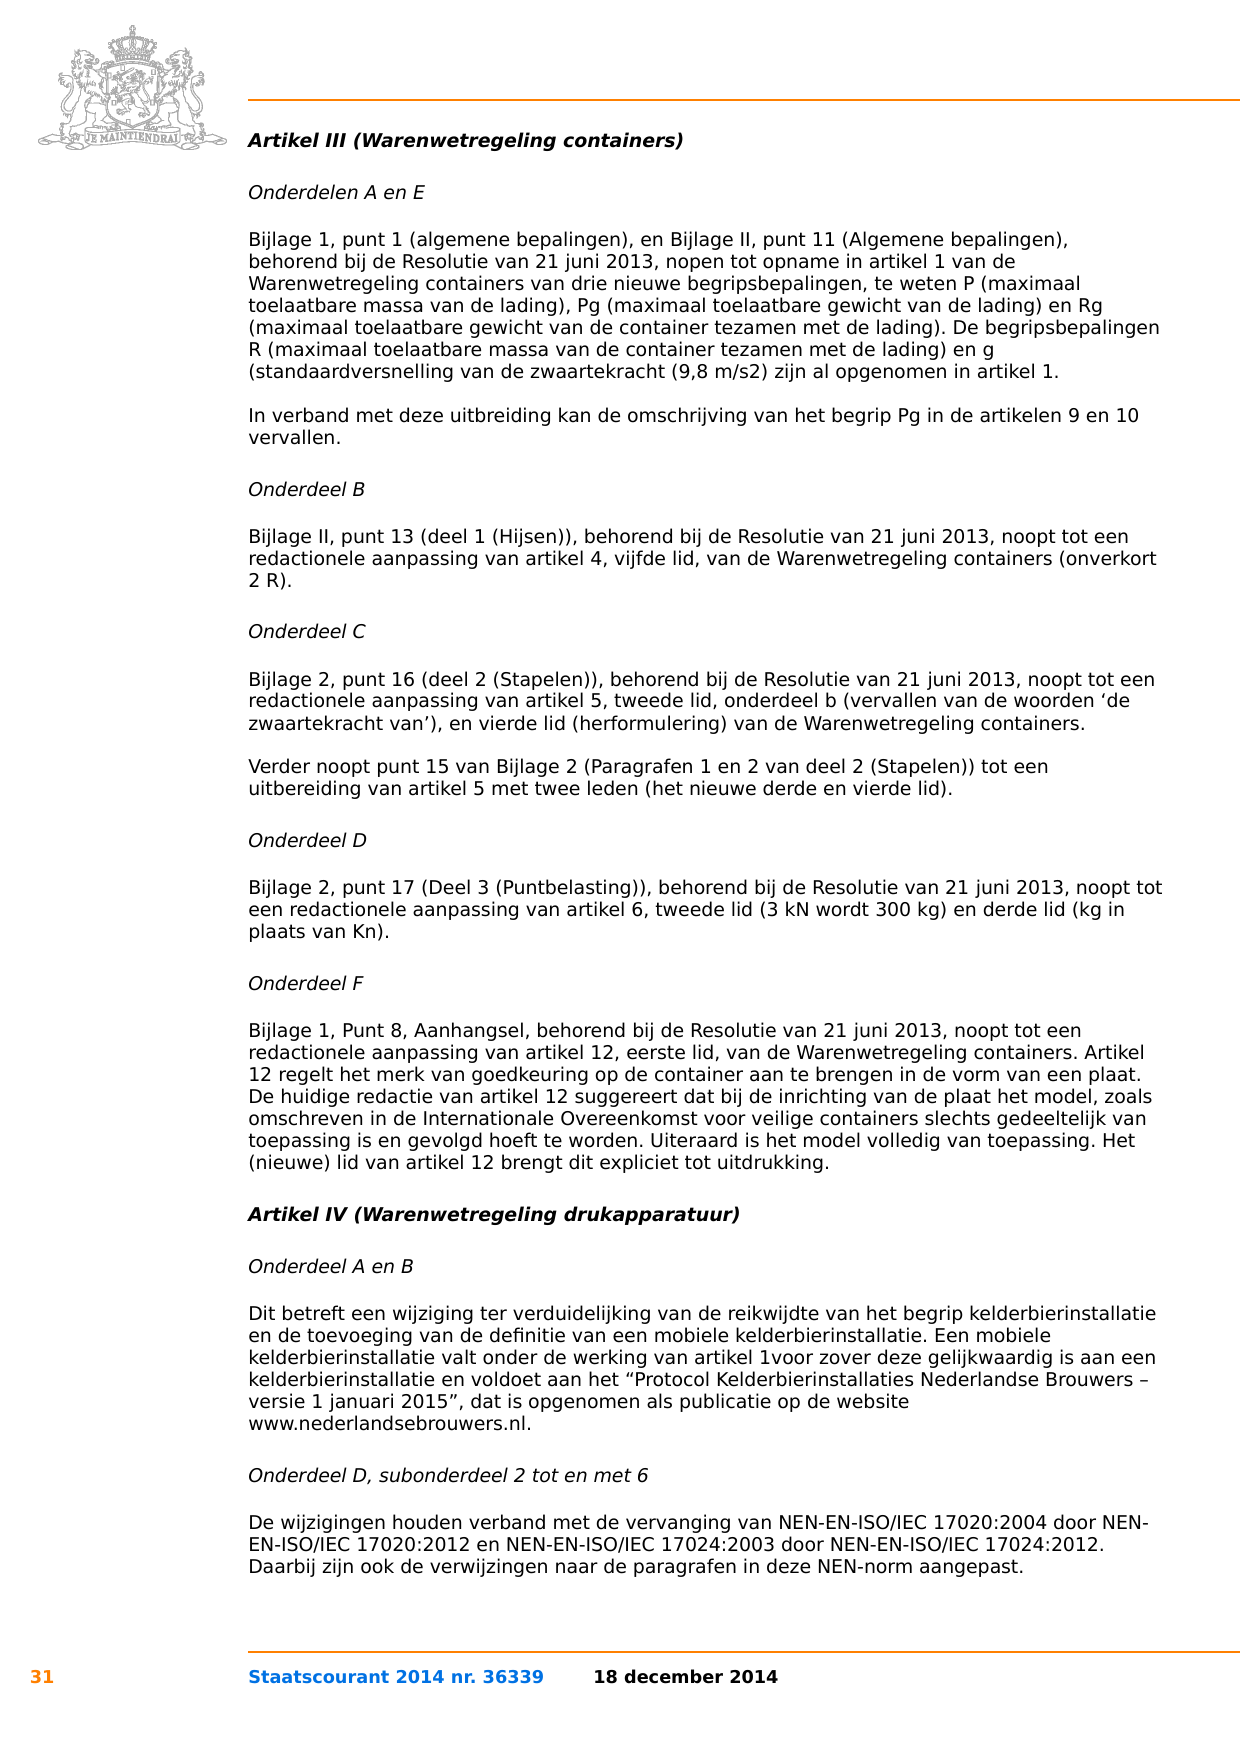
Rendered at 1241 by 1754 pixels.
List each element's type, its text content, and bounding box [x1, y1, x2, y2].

subtitle Artikel IV (Warenwetregeling drukapparatuur) [248, 1204, 1163, 1226]
text Bijlage 2, punt 16 (deel 2 (Stapelen)), behorend bij de Resolutie van 21 juni 2013, noopt tot een redactionele aanpassing van artikel 5, tweede lid, onderdeel b (vervallen van de woorden ‘de zwaartekracht van’), en vierde lid (herformulering) van de Warenwetregeling containers. [248, 668, 1163, 734]
text De wijzigingen houden verband met de vervanging van NEN-EN-ISO/IEC 17020:2004 door NEN-EN-ISO/IEC 17020:2012 en NEN-EN-ISO/IEC 17024:2003 door NEN-EN-ISO/IEC 17024:2012. Daarbij zijn ook de verwijzingen naar de paragrafen in deze NEN-norm aangepast. [248, 1512, 1163, 1578]
subtitle Onderdelen A en E [248, 182, 1163, 204]
subtitle Onderdeel D, subonderdeel 2 tot en met 6 [248, 1465, 1163, 1487]
subtitle Onderdeel A en B [248, 1256, 1163, 1278]
text Dit betreft een wijziging ter verduidelijking van de reikwijdte van het begrip kelderbierinstallatie en de toevoeging van de definitie van een mobiele kelderbierinstallatie. Een mobiele kelderbierinstallatie valt onder de werking van artikel 1voor zover deze gelijkwaardig is aan een kelderbierinstallatie en voldoet aan het “Protocol Kelderbierinstallaties Nederlandse Brouwers – versie 1 januari 2015”, dat is opgenomen als publicatie op de website www.nederlandsebrouwers.nl. [248, 1303, 1163, 1435]
subtitle Onderdeel B [248, 478, 1163, 501]
subtitle Onderdeel D [248, 830, 1163, 852]
picture [38, 25, 227, 150]
text In verband met deze uitbreiding kan de omschrijving van het begrip Pg in de artikelen 9 en 10 vervallen. [248, 404, 1163, 448]
text Verder noopt punt 15 van Bijlage 2 (Paragrafen 1 en 2 van deel 2 (Stapelen)) tot een uitbereiding van artikel 5 met twee leden (het nieuwe derde en vierde lid). [248, 756, 1163, 800]
text Bijlage 1, punt 1 (algemene bepalingen), en Bijlage II, punt 11 (Algemene bepalingen), behorend bij de Resolutie van 21 juni 2013, nopen tot opname in artikel 1 van de Warenwetregeling containers van drie nieuwe begripsbepalingen, te weten P (maximaal toelaatbare massa van de lading), Pg (maximaal toelaatbare gewicht van de lading) en Rg (maximaal toelaatbare gewicht van de container tezamen met de lading). De begripsbepalingen R (maximaal toelaatbare massa van de container tezamen met de lading) en g (standaardversnelling van de zwaartekracht (9,8 m/s2) zijn al opgenomen in artikel 1. [248, 229, 1163, 383]
subtitle Onderdeel C [248, 621, 1163, 643]
text Bijlage II, punt 13 (deel 1 (Hijsen)), behorend bij de Resolutie van 21 juni 2013, noopt tot een redactionele aanpassing van artikel 4, vijfde lid, van de Warenwetregeling containers (onverkort 2 R). [248, 526, 1163, 591]
subtitle Onderdeel F [248, 973, 1163, 995]
subtitle Artikel III (Warenwetregeling containers) [248, 130, 1163, 152]
text Bijlage 1, Punt 8, Aanhangsel, behorend bij de Resolutie van 21 juni 2013, noopt tot een redactionele aanpassing van artikel 12, eerste lid, van de Warenwetregeling containers. Artikel 12 regelt het merk van goedkeuring op de container aan te brengen in de vorm van een plaat. De huidige redactie van artikel 12 suggereert dat bij de inrichting van de plaat het model, zoals omschreven in de Internationale Overeenkomst voor veilige containers slechts gedeeltelijk van toepassing is en gevolgd hoeft te worden. Uiteraard is het model volledig van toepassing. Het (nieuwe) lid van artikel 12 brengt dit expliciet tot uitdrukking. [248, 1020, 1163, 1174]
text Bijlage 2, punt 17 (Deel 3 (Puntbelasting)), behorend bij de Resolutie van 21 juni 2013, noopt tot een redactionele aanpassing van artikel 6, tweede lid (3 kN wordt 300 kg) en derde lid (kg in plaats van Kn). [248, 877, 1163, 943]
